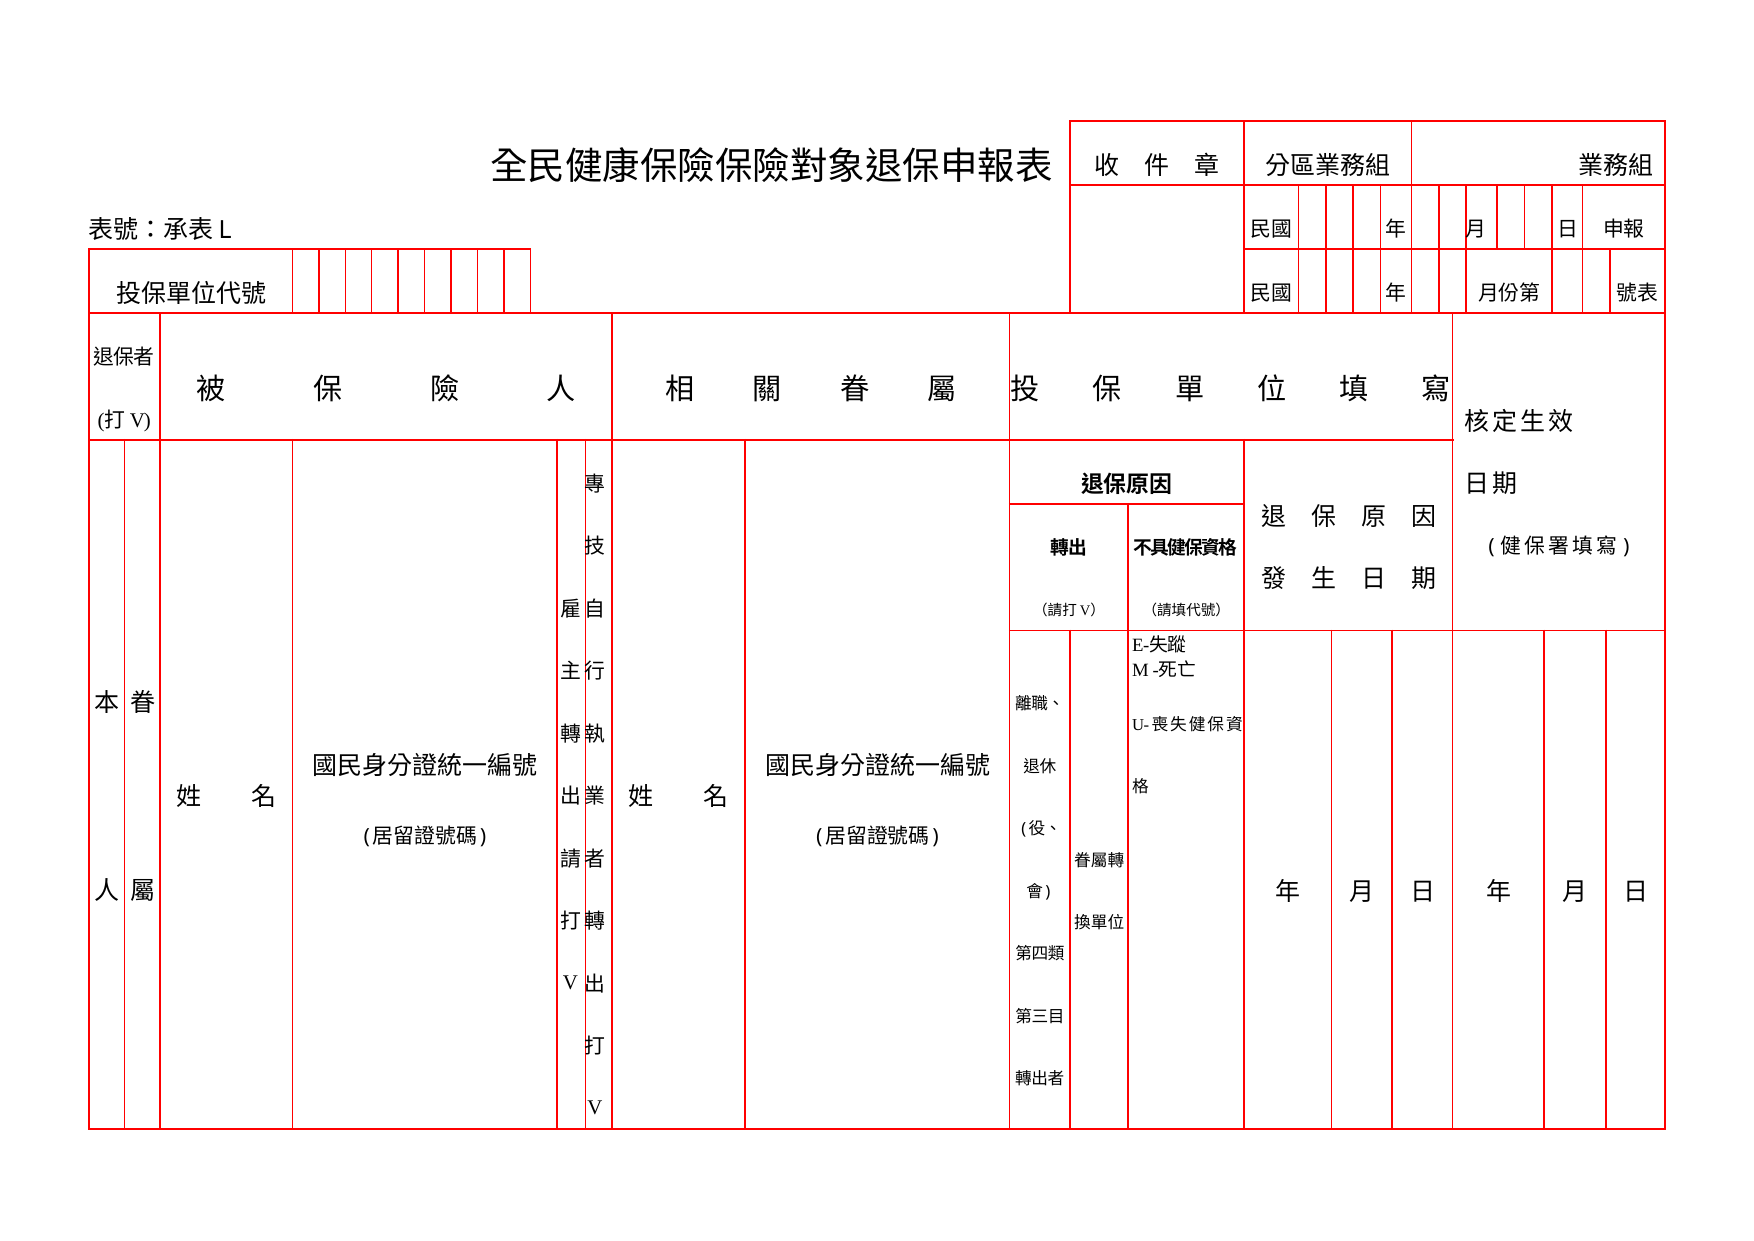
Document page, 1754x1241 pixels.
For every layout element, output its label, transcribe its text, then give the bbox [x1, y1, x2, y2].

table_cell 退保者 (打V) [90, 314, 159, 439]
table_cell [293, 250, 318, 312]
table_cell 申報 [1583, 186, 1664, 248]
table_cell 本 人 [90, 441, 124, 1128]
table_cell [1525, 186, 1551, 248]
table_cell 年 [1453, 631, 1543, 1128]
table_cell 日 [1553, 186, 1582, 248]
table_cell 國民身分證統一編號 (居留證號碼) [746, 441, 1009, 1128]
table_cell [1327, 250, 1352, 312]
table_cell [425, 250, 450, 312]
table_cell 日 [1393, 631, 1452, 1128]
table_cell [1440, 250, 1465, 312]
table_cell 相 關 眷 屬 [613, 314, 1009, 439]
table_cell [1498, 186, 1524, 248]
table_cell [531, 248, 1069, 312]
table_cell 姓 名 [161, 441, 292, 1128]
table_cell 日 [1607, 631, 1664, 1128]
table_cell [1412, 186, 1438, 248]
table_cell [320, 250, 345, 312]
table_cell 眷 屬 [125, 441, 159, 1128]
table_cell [372, 250, 397, 312]
table_cell 姓 名 [613, 441, 744, 1128]
table_cell 民國 [1245, 250, 1298, 312]
table_cell 退保原因 [1010, 441, 1243, 503]
table_cell [452, 250, 477, 312]
table_cell 國民身分證統一編號 (居留證號碼) [293, 441, 556, 1128]
table_cell 民國 [1245, 186, 1298, 248]
table_header 分區業務組 [1245, 122, 1411, 184]
table_cell [1440, 186, 1465, 248]
table_cell 月份第 [1467, 250, 1551, 312]
table_cell [478, 250, 503, 312]
table_cell 核定生效 日期 (健保署填寫) [1453, 314, 1664, 629]
table_cell 雇 主 轉 出 請 打 V [558, 441, 585, 1128]
table_cell [1412, 250, 1438, 312]
table_cell [1299, 250, 1325, 312]
table_cell [1553, 250, 1582, 312]
table_header 業務組 [1412, 122, 1664, 184]
table_cell [399, 250, 424, 312]
table_cell 年 [1381, 186, 1411, 248]
table_cell 投 保 單 位 填 寫 [1010, 314, 1452, 439]
table_cell 眷屬轉換單位 [1071, 631, 1127, 1128]
table_cell 不具健保資格 （請填代號） [1129, 505, 1243, 629]
table_cell 轉出 （請打V） [1010, 505, 1127, 629]
table_cell 表號：承表L [89, 184, 1069, 248]
table_cell [1354, 250, 1380, 312]
table_cell [1071, 186, 1243, 312]
table_cell E-失蹤 M -死亡 U-喪失健保資格 [1129, 631, 1243, 1128]
table_cell 號表 [1611, 250, 1664, 312]
table_cell 被 保 險 人 [161, 314, 611, 439]
table_cell 月 [1332, 631, 1391, 1128]
table_cell [346, 250, 371, 312]
table_cell 年 [1381, 250, 1411, 312]
table_cell [1354, 186, 1380, 248]
table_cell 退 保 原 因 發 生 日 期 [1245, 441, 1452, 629]
table_cell 專 技 自 行 執 業 者 轉 出 打 V [586, 441, 611, 1128]
table_cell 月 [1467, 186, 1496, 248]
table_cell 離職、退休(役、會) 第四類第三目轉出者 [1010, 631, 1069, 1128]
table_cell 投保單位代號 [90, 250, 292, 312]
table_cell 月 [1545, 631, 1605, 1128]
table_cell [505, 250, 530, 312]
table_cell 年 [1245, 631, 1331, 1128]
table_header 全民健康保險保險對象退保申報表 [89, 120, 1069, 184]
table_cell [1299, 186, 1325, 248]
table_cell [1583, 250, 1609, 312]
table_cell [1327, 186, 1352, 248]
table_header 收 件 章 [1071, 122, 1243, 184]
